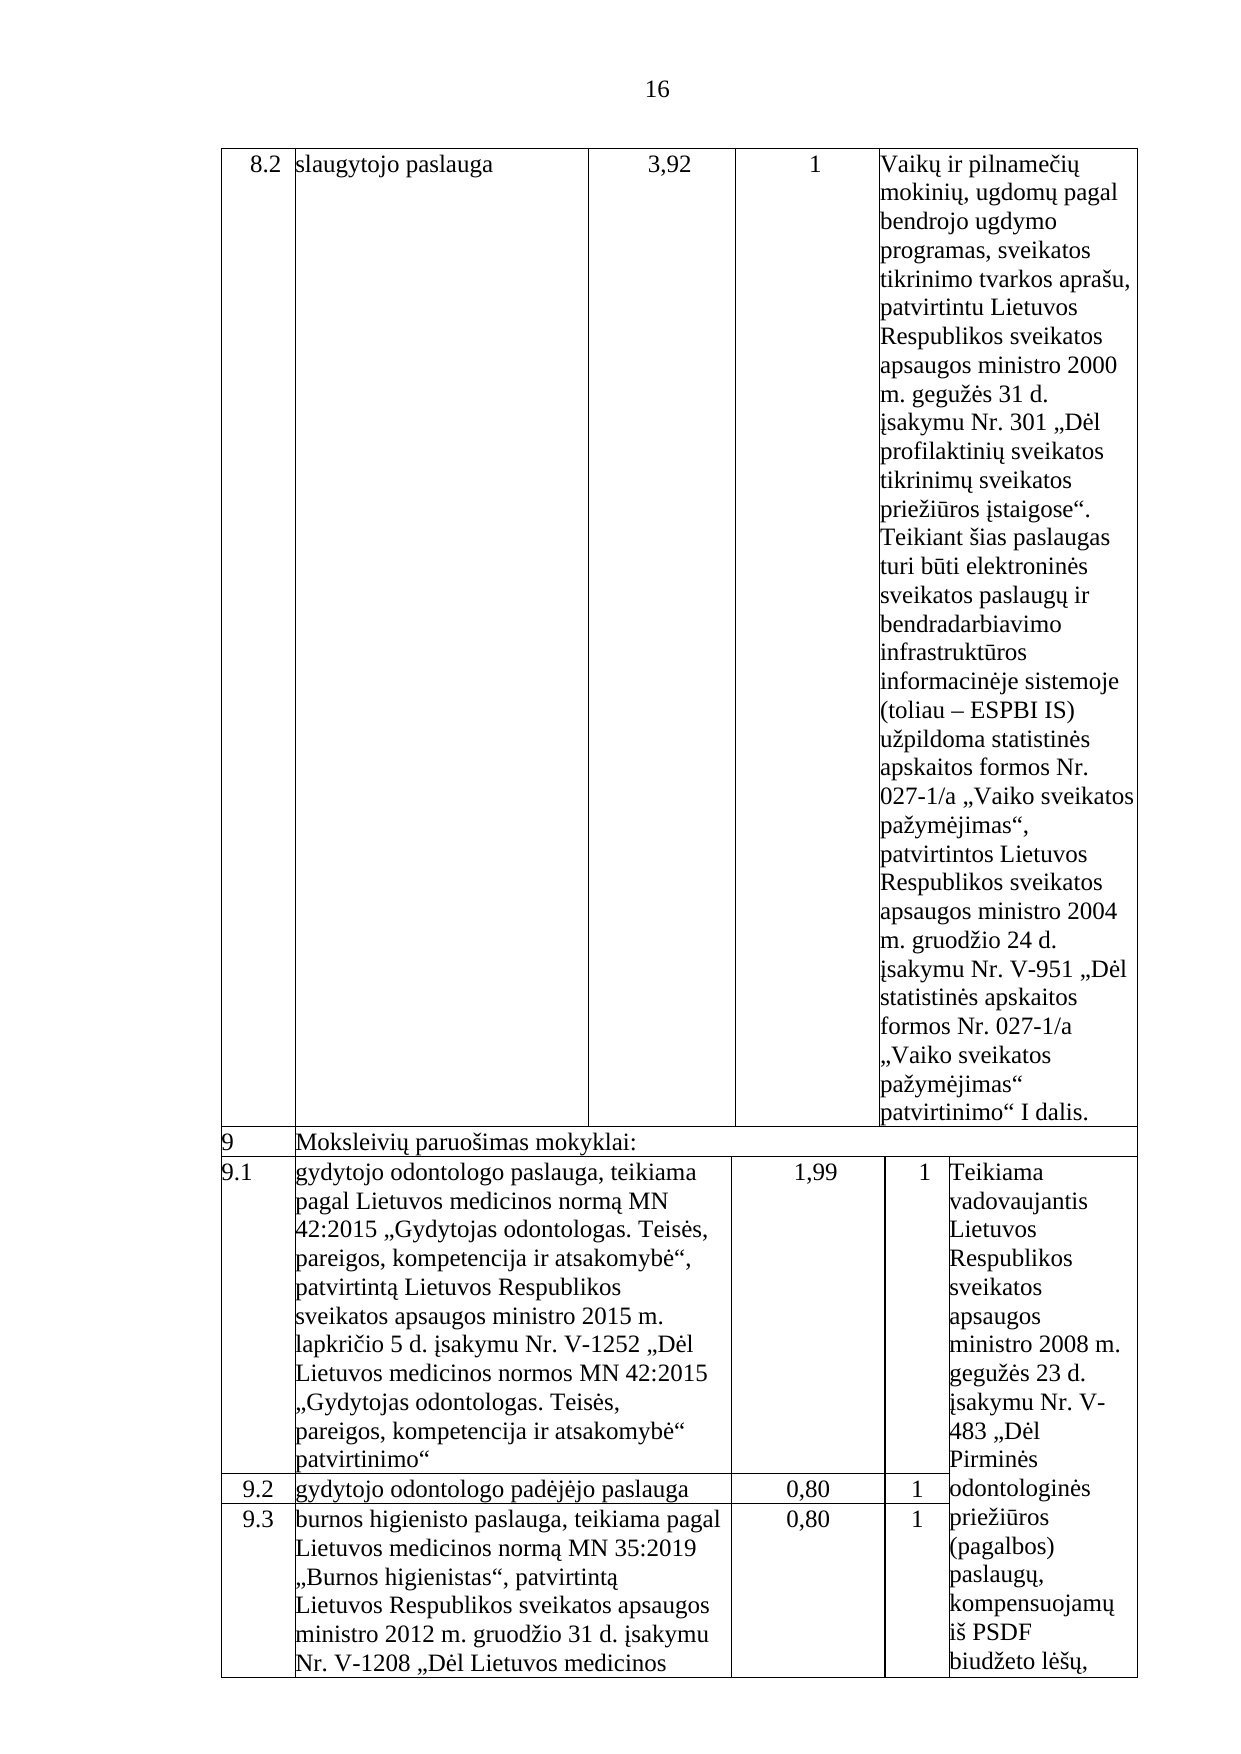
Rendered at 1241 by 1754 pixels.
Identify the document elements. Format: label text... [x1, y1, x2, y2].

table_cell [208, 148, 221, 1126]
table_cell [208, 1503, 221, 1677]
table_cell Teikiama vadovaujantis Lietuvos Respublikos sveikatos apsaugos ministro 2008 m. gegužės 23 d. įsakymu Nr. V-483 „Dėl Pirminės odontologinės priežiūros (pagalbos) paslaugų, kompensuojamų iš PSDF biudžeto lėšų, [950, 1157, 1137, 1677]
table_cell 1 [886, 1157, 949, 1473]
table_cell burnos higienisto paslauga, teikiama pagal Lietuvos medicinos normą MN 35:2019 „Burnos higienistas“, patvirtintą Lietuvos Respublikos sveikatos apsaugos ministro 2012 m. gruodžio 31 d. įsakymu Nr. V-1208 „Dėl Lietuvos medicinos [296, 1504, 731, 1677]
table_cell slaugytojo paslauga [296, 149, 588, 1126]
table_cell [208, 1156, 221, 1473]
table_cell 9.1 [222, 1157, 295, 1473]
table_cell [208, 1126, 221, 1156]
table_cell 8.2 [222, 149, 295, 1126]
table_cell 9.3 [222, 1504, 295, 1677]
table_cell 1 [886, 1504, 949, 1677]
table_cell Moksleivių paruošimas mokyklai: [296, 1127, 1137, 1156]
table_cell 9.2 [222, 1474, 295, 1503]
table_cell 0,80 [732, 1504, 884, 1677]
table_cell gydytojo odontologo paslauga, teikiama pagal Lietuvos medicinos normą MN 42:2015 „Gydytojas odontologas. Teisės, pareigos, kompetencija ir atsakomybė“, patvirtintą Lietuvos Respublikos sveikatos apsaugos ministro 2015 m. lapkričio 5 d. įsakymu Nr. V-1252 „Dėl Lietuvos medicinos normos MN 42:2015 „Gydytojas odontologas. Teisės, pareigos, kompetencija ir atsakomybė“ patvirtinimo“ [296, 1157, 731, 1473]
table_cell 1 [886, 1474, 949, 1503]
table_cell 9 [222, 1127, 295, 1156]
table_cell 1,99 [732, 1157, 884, 1473]
table_cell Vaikų ir pilnamečių mokinių, ugdomų pagal bendrojo ugdymo programas, sveikatos tikrinimo tvarkos aprašu, patvirtintu Lietuvos Respublikos sveikatos apsaugos ministro 2000 m. gegužės 31 d. įsakymu Nr. 301 „Dėl profilaktinių sveikatos tikrinimų sveikatos priežiūros įstaigose“. Teikiant šias paslaugas turi būti elektroninės sveikatos paslaugų ir bendradarbiavimo infrastruktūros informacinėje sistemoje (toliau – ESPBI IS) užpildoma statistinės apskaitos formos Nr. 027-1/a „Vaiko sveikatos pažymėjimas“, patvirtintos Lietuvos Respublikos sveikatos apsaugos ministro 2004 m. gruodžio 24 d. įsakymu Nr. V-951 „Dėl statistinės apskaitos formos Nr. 027-1/a „Vaiko sveikatos pažymėjimas“ patvirtinimo“ I dalis. [880, 149, 1137, 1126]
table_cell [208, 1473, 221, 1503]
table_cell 1 [736, 149, 879, 1126]
table_cell 0,80 [732, 1474, 884, 1503]
table_cell 3,92 [589, 149, 735, 1126]
table_cell gydytojo odontologo padėjėjo paslauga [296, 1474, 731, 1503]
